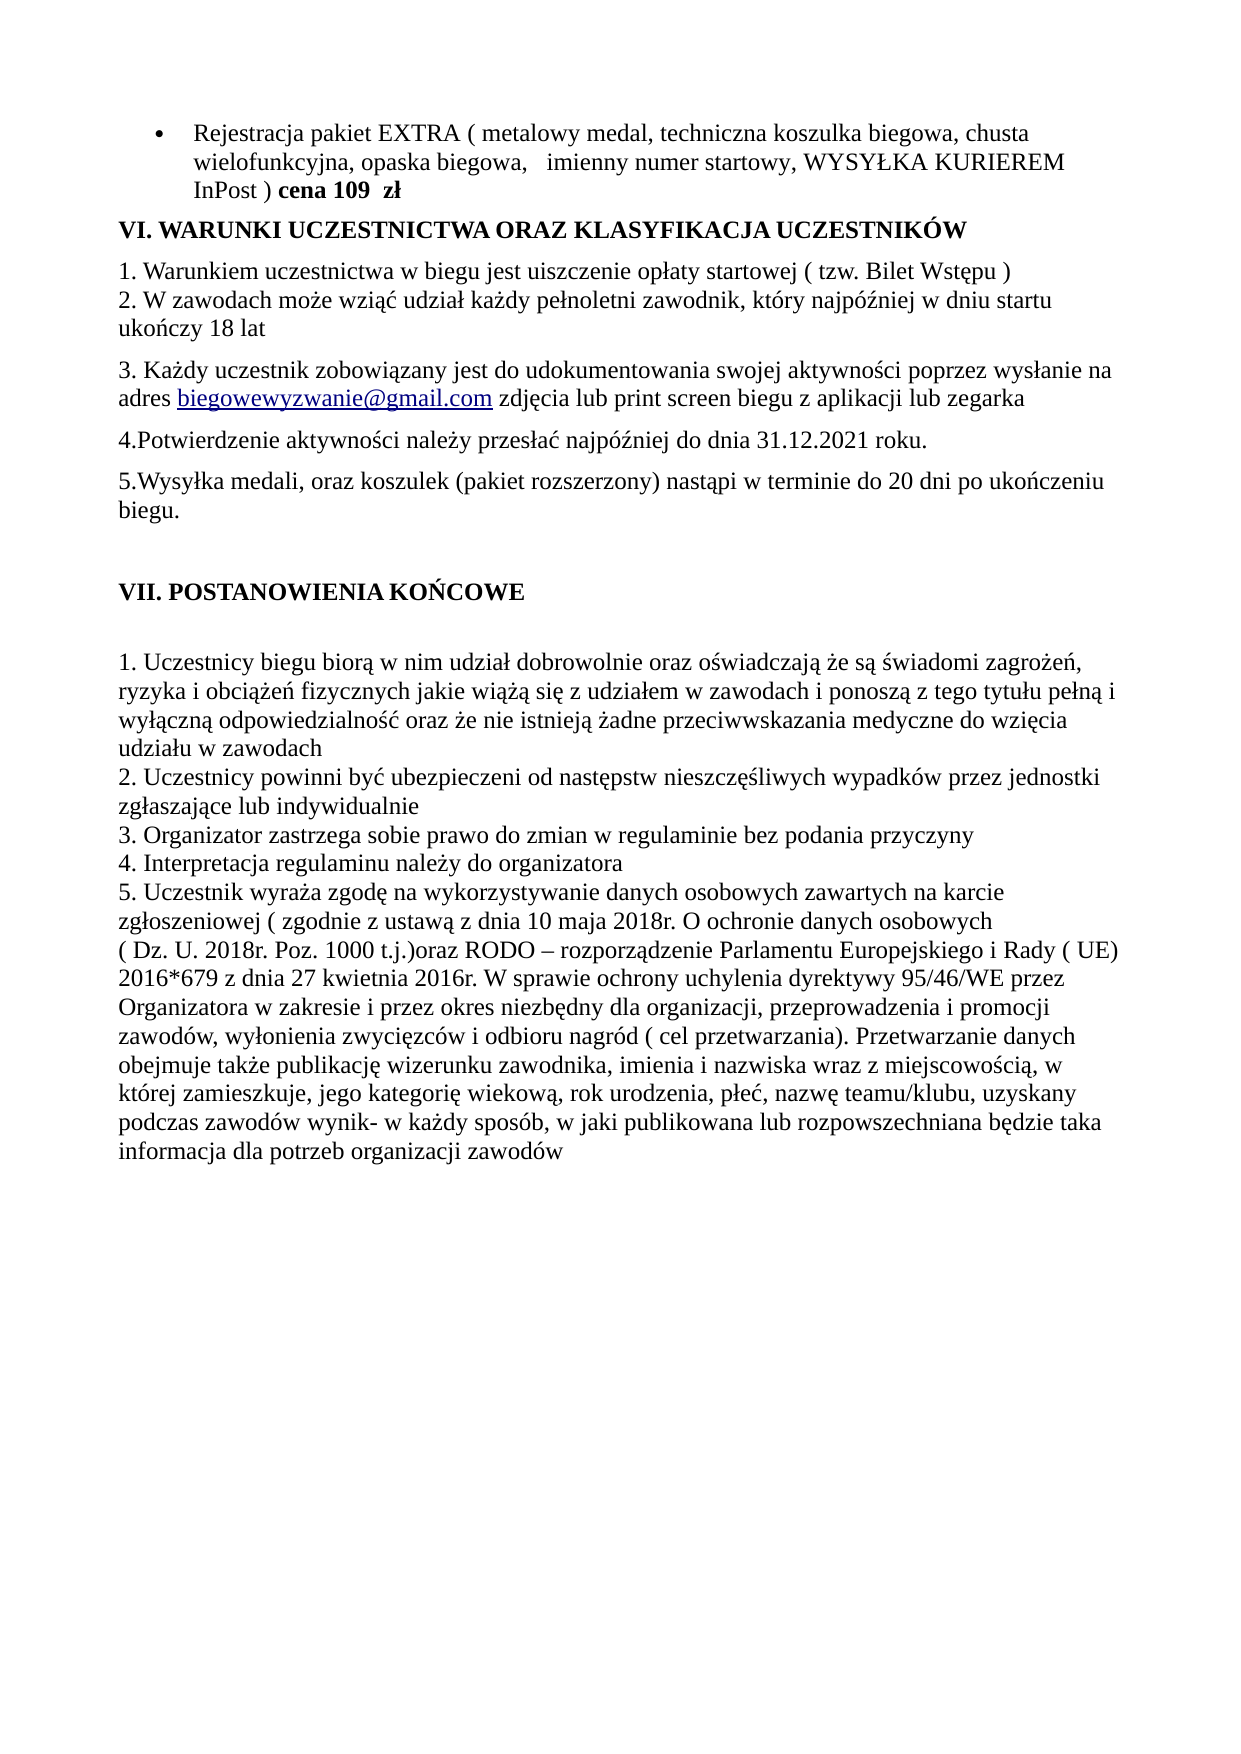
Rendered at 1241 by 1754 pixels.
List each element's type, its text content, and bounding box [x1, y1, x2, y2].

text 5. Uczestnik wyraża zgodę na wykorzystywanie danych osobowych zawartych na karcie zgłoszeniowej ( zgodnie z ustawą z dnia 10 maja 2018r. O ochronie danych osobowych [118, 877, 1122, 935]
text 3. Organizator zastrzega sobie prawo do zmian w regulaminie bez podania przyczyny [118, 820, 1122, 848]
text 1. Warunkiem uczestnictwa w biegu jest uiszczenie opłaty startowej ( tzw. Bilet Wstępu ) [118, 256, 1122, 285]
text 2. Uczestnicy powinni być ubezpieczeni od następstw nieszczęśliwych wypadków przez jednostki zgłaszające lub indywidualnie [118, 762, 1122, 820]
text 1. Uczestnicy biegu biorą w nim udział dobrowolnie oraz oświadczają że są świadomi zagrożeń, ryzyka i obciążeń fizycznych jakie wiążą się z udziałem w zawodach i ponoszą z tego tytułu pełną i wyłączną odpowiedzialność oraz że nie istnieją żadne przeciwwskazania medyczne do wzięcia udziału w zawodach [118, 647, 1122, 762]
text 4. Interpretacja regulaminu należy do organizatora [118, 848, 1122, 877]
list Rejestracja pakiet EXTRA ( metalowy medal, techniczna koszulka biegowa, chusta wielofunkcyjna, opaska biegowa, imienny numer startowy, WYSYŁKA KURIEREM InPost ) cena 109 zł [156, 118, 1122, 204]
text 3. Każdy uczestnik zobowiązany jest do udokumentowania swojej aktywności poprzez wysłanie na adres biegowewyzwanie@gmail.com zdjęcia lub print screen biegu z aplikacji lub zegarka [118, 355, 1122, 412]
text VI. WARUNKI UCZESTNICTWA ORAZ KLASYFIKACJA UCZESTNIKÓW [118, 215, 1122, 243]
text ( Dz. U. 2018r. Poz. 1000 t.j.)oraz RODO – rozporządzenie Parlamentu Europejskiego i Rady ( UE) 2016*679 z dnia 27 kwietnia 2016r. W sprawie ochrony uchylenia dyrektywy 95/46/WE przez Organizatora w zakresie i przez okres niezbędny dla organizacji, przeprowadzenia i promocji zawodów, wyłonienia zwycięzców i odbioru nagród ( cel przetwarzania). Przetwarzanie danych obejmuje także publikację wizerunku zawodnika, imienia i nazwiska wraz z miejscowością, w której zamieszkuje, jego kategorię wiekową, rok urodzenia, płeć, nazwę teamu/klubu, uzyskany podczas zawodów wynik- w każdy sposób, w jaki publikowana lub rozpowszechniana będzie taka informacja dla potrzeb organizacji zawodów [118, 935, 1122, 1165]
text 5.Wysyłka medali, oraz koszulek (pakiet rozszerzony) nastąpi w terminie do 20 dni po ukończeniu biegu. [118, 466, 1122, 523]
text 2. W zawodach może wziąć udział każdy pełnoletni zawodnik, który najpóźniej w dniu startu ukończy 18 lat [118, 285, 1122, 342]
text 4.Potwierdzenie aktywności należy przesłać najpóźniej do dnia 31.12.2021 roku. [118, 425, 1122, 453]
text VII. POSTANOWIENIA KOŃCOWE [118, 577, 1122, 606]
